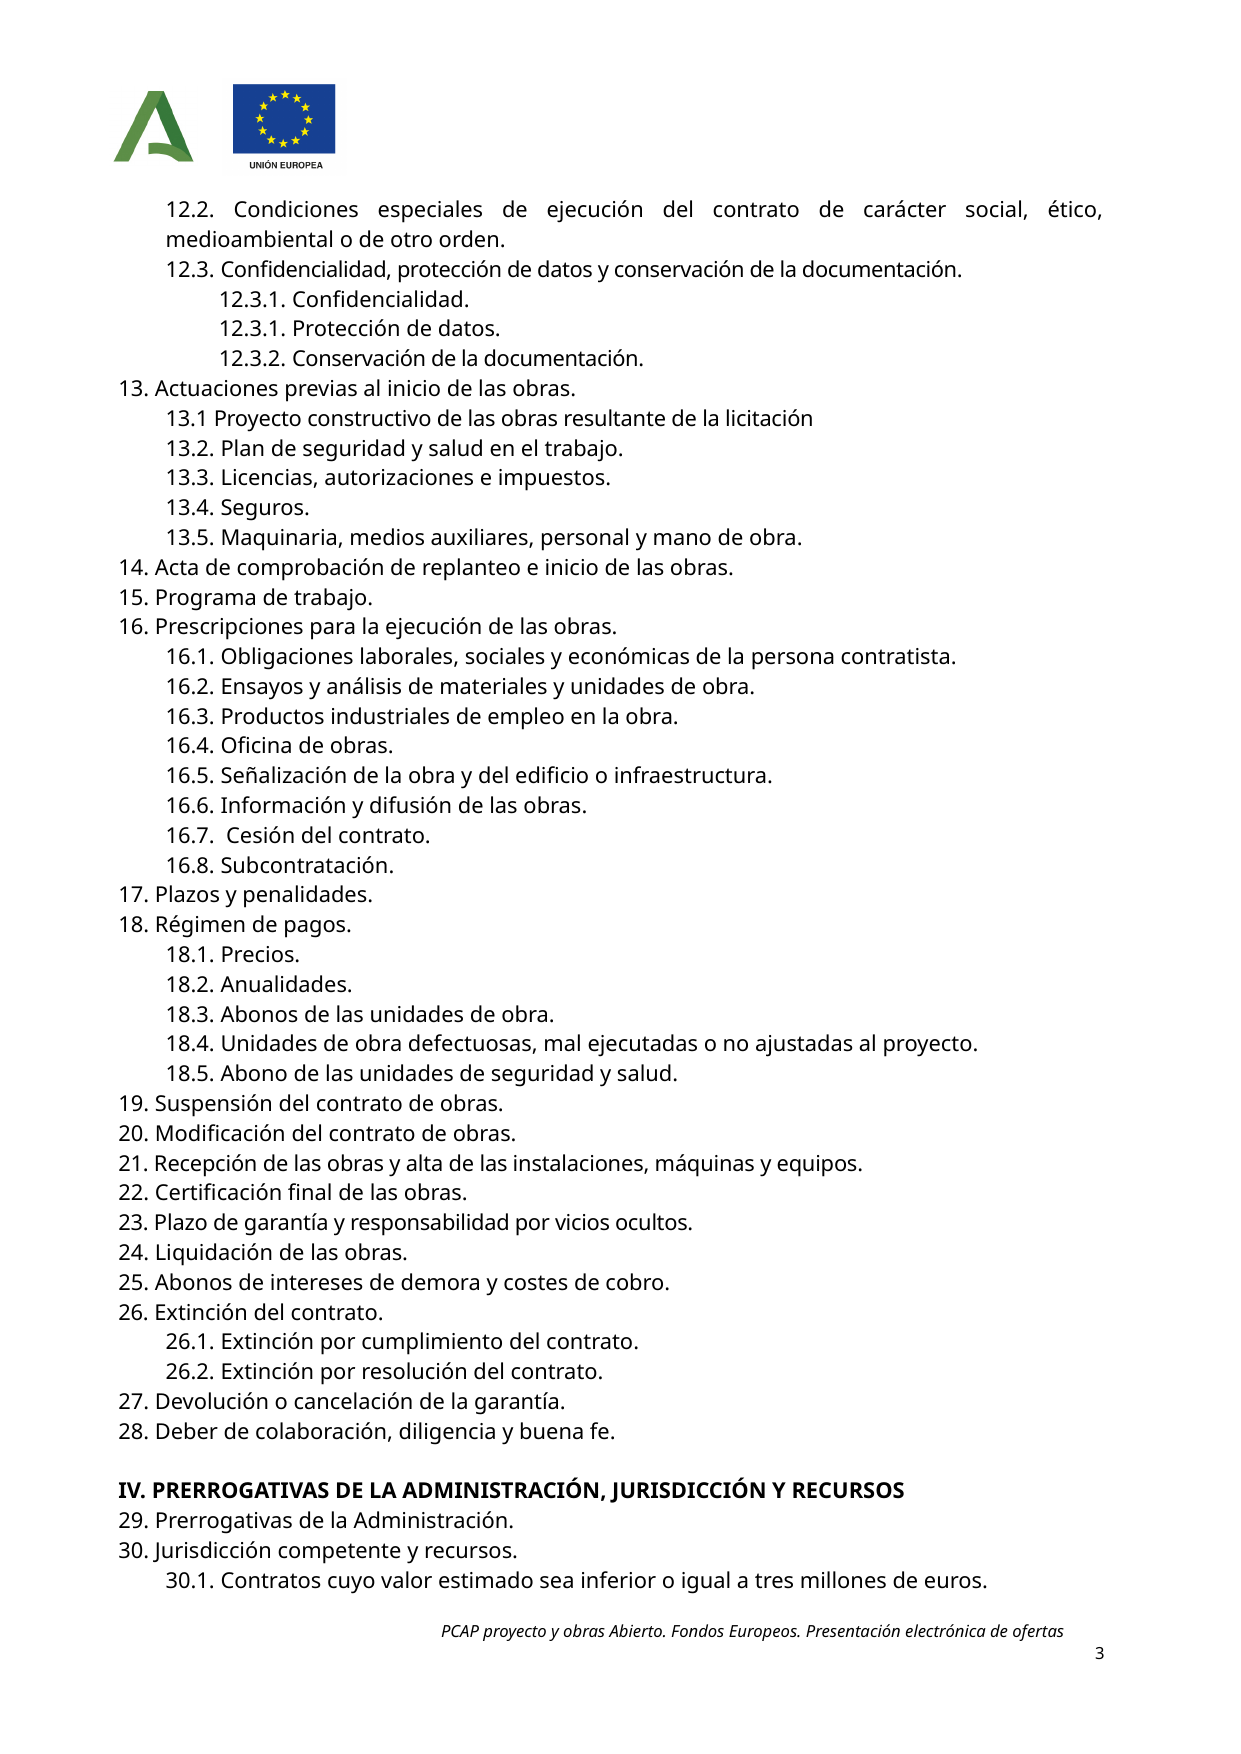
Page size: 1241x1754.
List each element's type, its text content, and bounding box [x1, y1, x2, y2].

text 12.3. Confidencialidad, protección de datos y conservación de la documentación. [165, 254, 1104, 284]
text 24. Liquidación de las obras. [118, 1237, 1104, 1267]
text 16.4. Oficina de obras. [165, 731, 1104, 760]
text 23. Plazo de garantía y responsabilidad por vicios ocultos. [118, 1207, 1104, 1237]
text 25. Abonos de intereses de demora y costes de cobro. [118, 1267, 1104, 1297]
picture [109, 86, 198, 166]
text 16.1. Obligaciones laborales, sociales y económicas de la persona contratista. [165, 641, 1104, 671]
text 13.2. Plan de seguridad y salud en el trabajo. [165, 433, 1104, 462]
text 13.3. Licencias, autorizaciones e impuestos. [165, 462, 1104, 492]
text 26.1. Extinción por cumplimiento del contrato. [165, 1326, 1104, 1356]
text 27. Devolución o cancelación de la garantía. [118, 1386, 1104, 1416]
text 16.7. Cesión del contrato. [165, 820, 1104, 850]
text 16.5. Señalización de la obra y del edificio o infraestructura. [165, 760, 1104, 790]
picture [221, 78, 347, 176]
text 14. Acta de comprobación de replanteo e inicio de las obras. [118, 552, 1104, 582]
text 12.2. Condiciones especiales de ejecución del contrato de carácter social, ético, medioambiental o de otro orden. [165, 194, 1104, 254]
text 26. Extinción del contrato. [118, 1297, 1104, 1326]
text 15. Programa de trabajo. [118, 582, 1104, 611]
text 16. Prescripciones para la ejecución de las obras. [118, 611, 1104, 641]
text 18.2. Anualidades. [165, 969, 1104, 999]
text 12.3.1. Confidencialidad. [218, 284, 1104, 313]
text 18.3. Abonos de las unidades de obra. [165, 999, 1104, 1028]
text 12.3.1. Protección de datos. [118, 313, 1104, 343]
text 28. Deber de colaboración, diligencia y buena fe. [118, 1416, 1104, 1446]
text 19. Suspensión del contrato de obras. [118, 1088, 1104, 1118]
text 22. Certificación final de las obras. [118, 1177, 1104, 1207]
text 20. Modificación del contrato de obras. [118, 1118, 1104, 1148]
text 18.4. Unidades de obra defectuosas, mal ejecutadas o no ajustadas al proyecto. [165, 1028, 1104, 1058]
text 30.1. Contratos cuyo valor estimado sea inferior o igual a tres millones de euros. [118, 1565, 1104, 1594]
text 18.5. Abono de las unidades de seguridad y salud. [165, 1058, 1104, 1088]
text 17. Plazos y penalidades. [118, 879, 1104, 909]
text 12.3.2. Conservación de la documentación. [118, 343, 1104, 373]
text IV. PRERROGATIVAS DE LA ADMINISTRACIÓN, JURISDICCIÓN Y RECURSOS [118, 1475, 1104, 1505]
text 13.5. Maquinaria, medios auxiliares, personal y mano de obra. [165, 522, 1104, 552]
text 16.6. Información y difusión de las obras. [165, 790, 1104, 820]
text 16.2. Ensayos y análisis de materiales y unidades de obra. [165, 671, 1104, 701]
text 13.4. Seguros. [165, 492, 1104, 522]
text 21. Recepción de las obras y alta de las instalaciones, máquinas y equipos. [118, 1148, 1104, 1177]
text 30. Jurisdicción competente y recursos. [118, 1535, 1104, 1565]
text 18. Régimen de pagos. [118, 909, 1104, 939]
text 18.1. Precios. [165, 939, 1104, 969]
text 13. Actuaciones previas al inicio de las obras. [118, 373, 1104, 403]
text 16.8. Subcontratación. [165, 850, 1104, 879]
text 26.2. Extinción por resolución del contrato. [165, 1356, 1104, 1386]
text 13.1 Proyecto constructivo de las obras resultante de la licitación [165, 403, 1104, 433]
text 16.3. Productos industriales de empleo en la obra. [165, 701, 1104, 731]
text 29. Prerrogativas de la Administración. [118, 1505, 1104, 1535]
